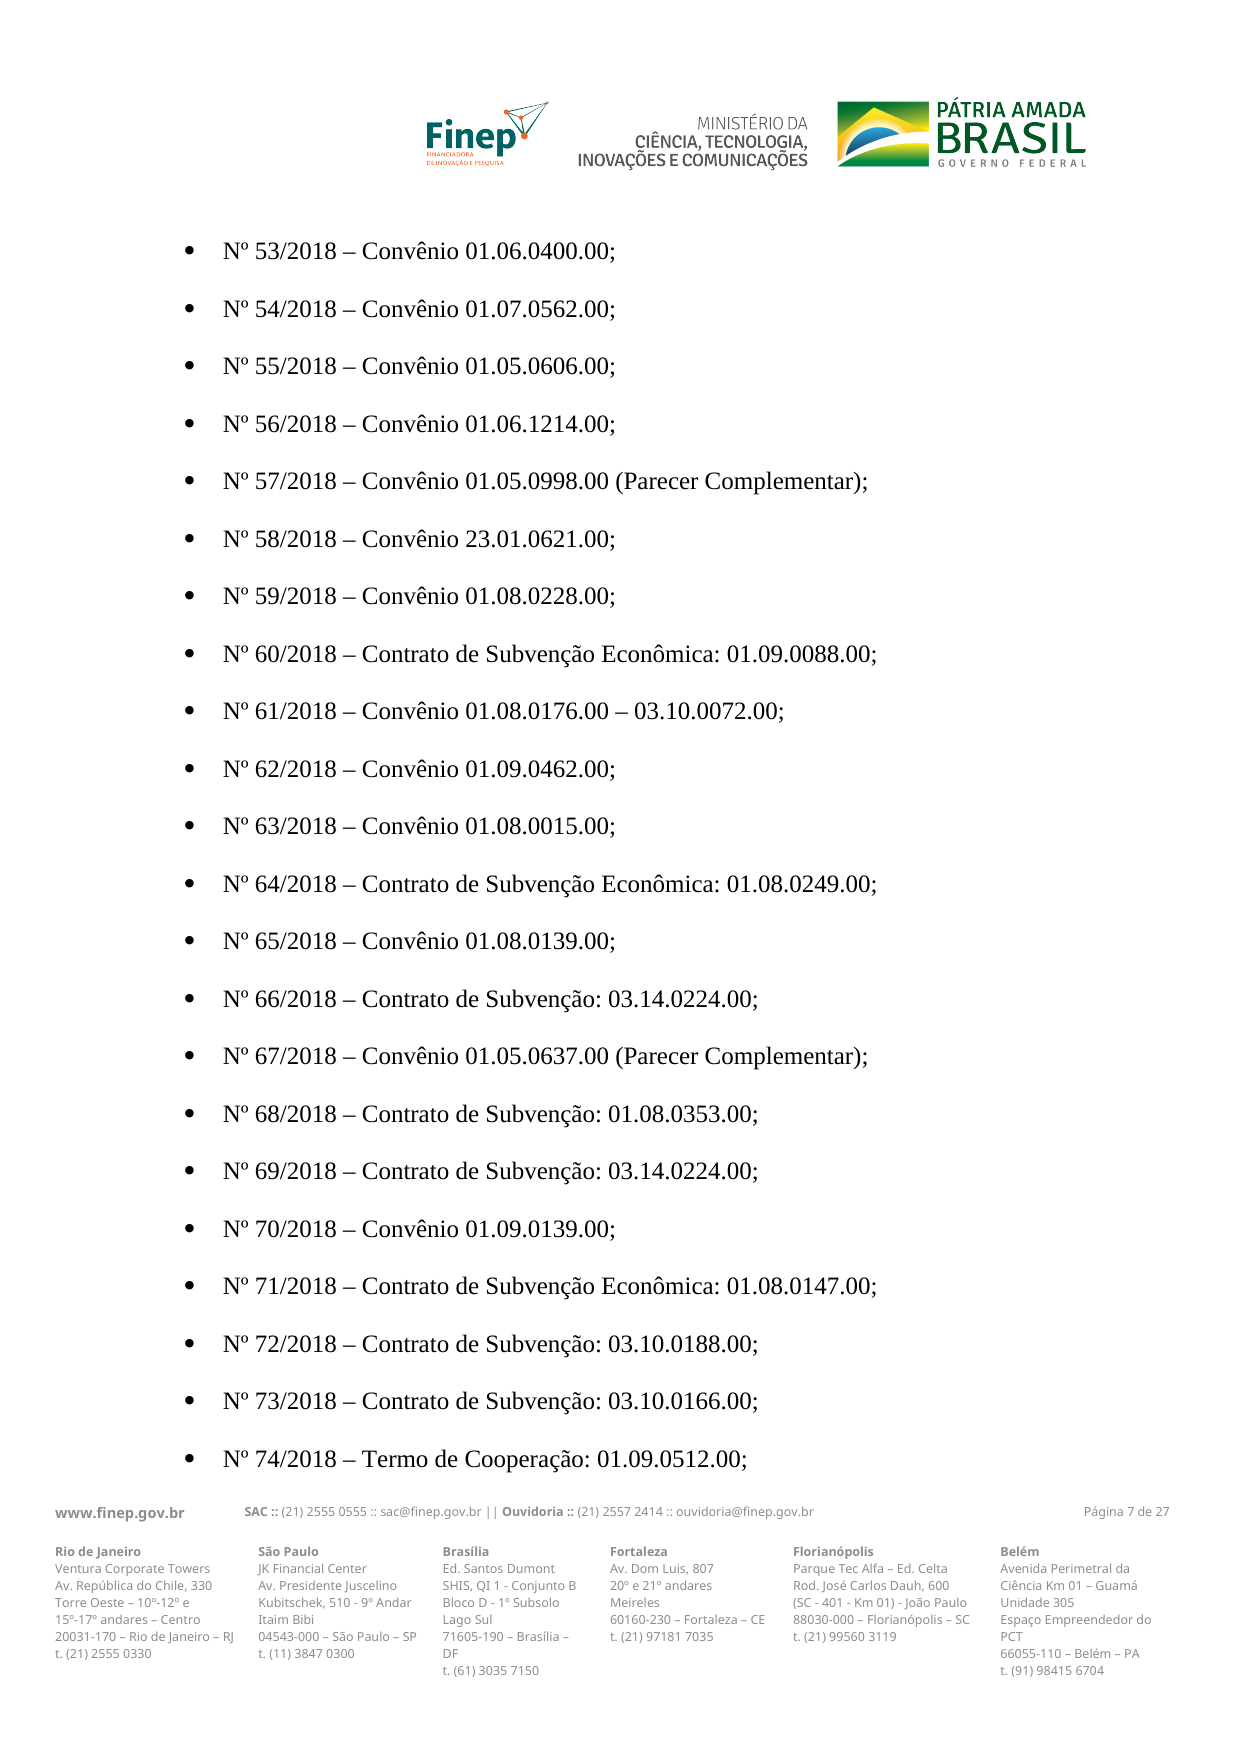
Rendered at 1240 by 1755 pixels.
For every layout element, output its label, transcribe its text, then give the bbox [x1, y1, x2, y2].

list Nº 62/2018 – Convênio 01.09.0462.00; [185, 754, 1110, 782]
list Nº 57/2018 – Convênio 01.05.0998.00 (Parecer Complementar); [185, 466, 1110, 495]
list Nº 67/2018 – Convênio 01.05.0637.00 (Parecer Complementar); [185, 1041, 1110, 1070]
list Nº 68/2018 – Contrato de Subvenção: 01.08.0353.00; [185, 1099, 1110, 1127]
list Nº 72/2018 – Contrato de Subvenção: 03.10.0188.00; [185, 1329, 1110, 1357]
list Nº 66/2018 – Contrato de Subvenção: 03.14.0224.00; [185, 984, 1110, 1012]
list Nº 63/2018 – Convênio 01.08.0015.00; [185, 811, 1110, 840]
list Nº 64/2018 – Contrato de Subvenção Econômica: 01.08.0249.00; [185, 869, 1110, 897]
list Nº 71/2018 – Contrato de Subvenção Econômica: 01.08.0147.00; [185, 1271, 1110, 1300]
list Nº 70/2018 – Convênio 01.09.0139.00; [185, 1214, 1110, 1242]
list Nº 54/2018 – Convênio 01.07.0562.00; [185, 294, 1110, 322]
list Nº 65/2018 – Convênio 01.08.0139.00; [185, 926, 1110, 955]
list Nº 53/2018 – Convênio 01.06.0400.00; [185, 236, 1110, 265]
list Nº 73/2018 – Contrato de Subvenção: 03.10.0166.00; [185, 1386, 1110, 1415]
list Nº 60/2018 – Contrato de Subvenção Econômica: 01.09.0088.00; [185, 639, 1110, 667]
list Nº 58/2018 – Convênio 23.01.0621.00; [185, 524, 1110, 552]
list Nº 59/2018 – Convênio 01.08.0228.00; [185, 581, 1110, 610]
list Nº 74/2018 – Termo de Cooperação: 01.09.0512.00; [185, 1444, 1110, 1472]
list Nº 69/2018 – Contrato de Subvenção: 03.14.0224.00; [185, 1156, 1110, 1185]
list Nº 56/2018 – Convênio 01.06.1214.00; [185, 409, 1110, 437]
list Nº 61/2018 – Convênio 01.08.0176.00 – 03.10.0072.00; [185, 696, 1110, 725]
list Nº 55/2018 – Convênio 01.05.0606.00; [185, 351, 1110, 380]
